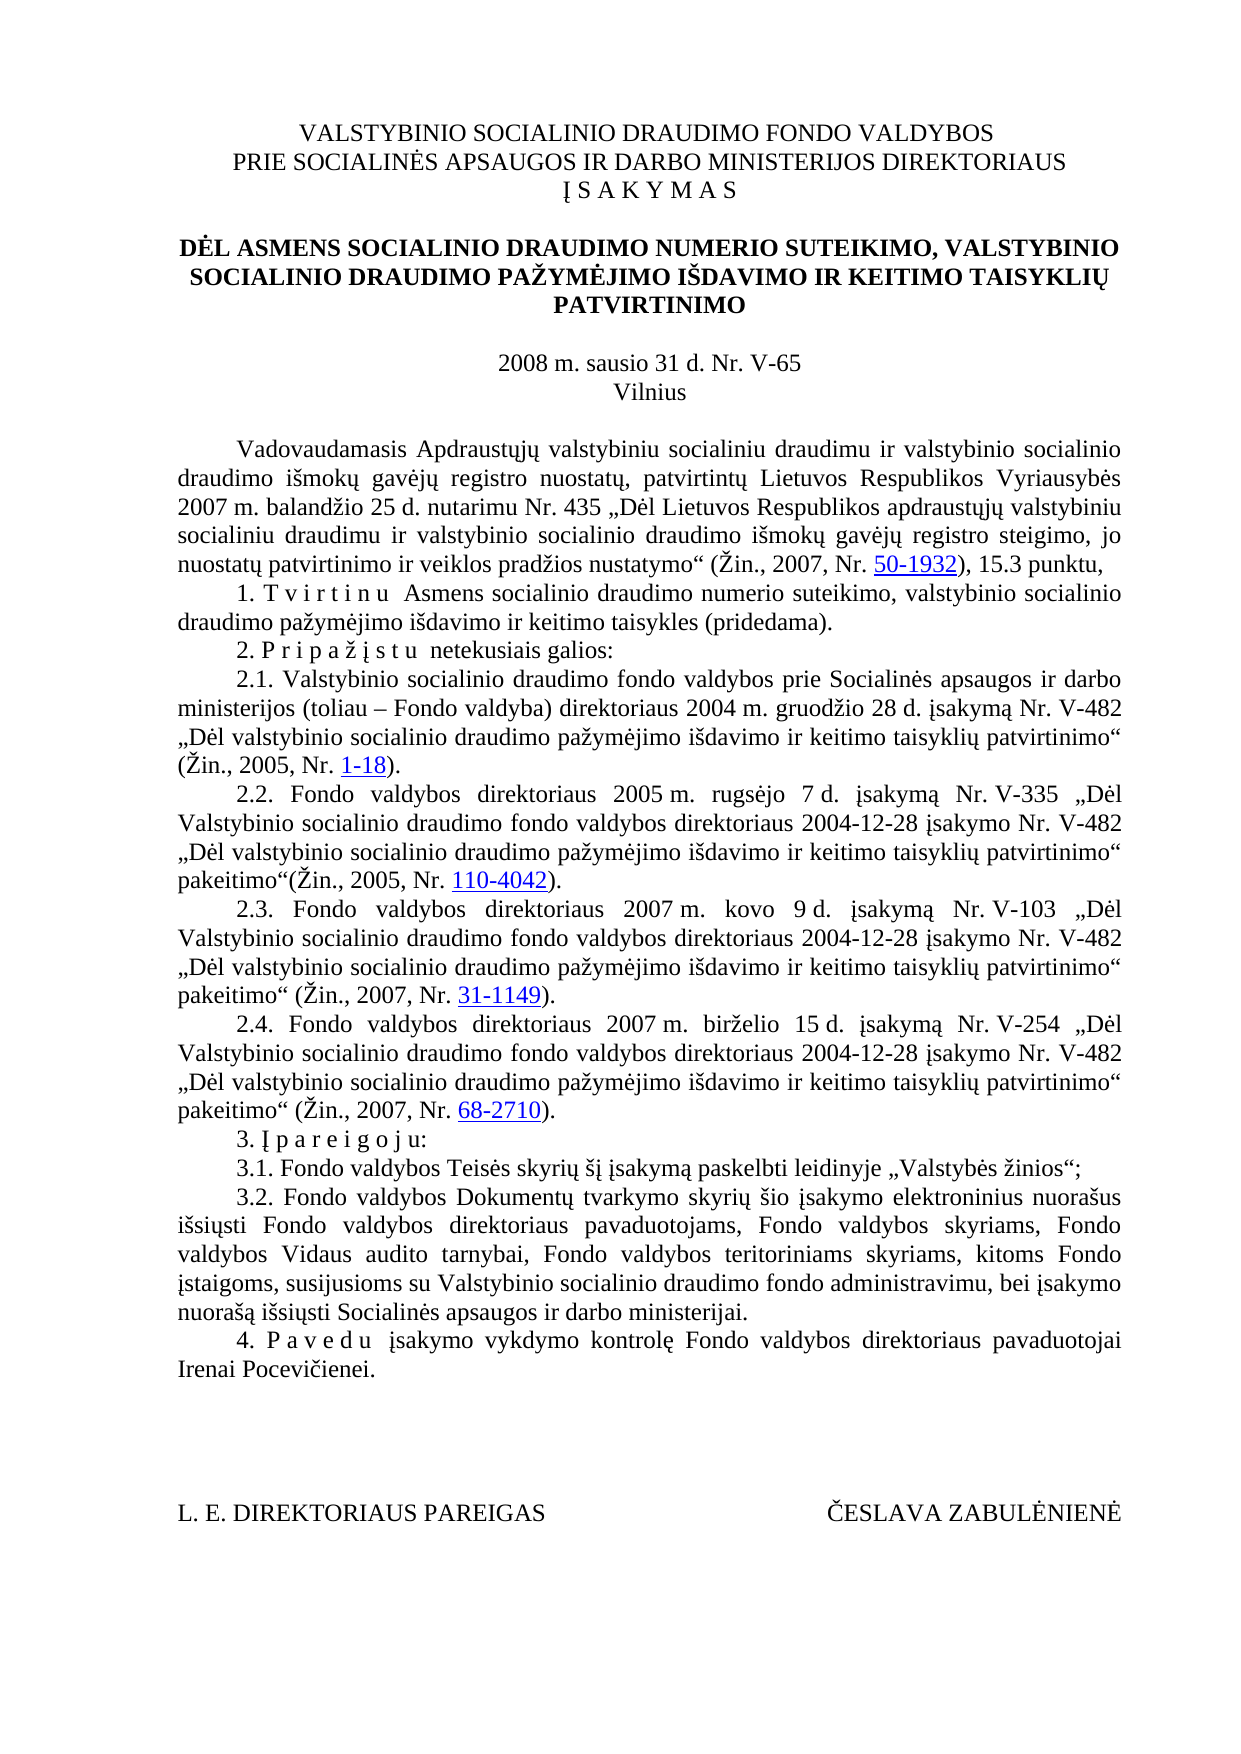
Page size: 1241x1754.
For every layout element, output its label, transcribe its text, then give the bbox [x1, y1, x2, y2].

text 3.2. Fondo valdybos Dokumentų tvarkymo skyrių šio įsakymo elektroninius nuorašus išsiųsti Fondo valdybos direktoriaus pavaduotojams, Fondo valdybos skyriams, Fondo valdybos Vidaus audito tarnybai, Fondo valdybos teritoriniams skyriams, kitoms Fondo įstaigoms, susijusioms su Valstybinio socialinio draudimo fondo administravimu, bei įsakymo nuorašą išsiųsti Socialinės apsaugos ir darbo ministerijai. [177, 1182, 1122, 1326]
text 3. Įpareigoju: [177, 1124, 1122, 1153]
text Valstybinio socialinio draudimo fondo valdybos prie Socialinės apsaugos ir darbo ministerijos DirektoriAus [177, 118, 1122, 176]
text 2008 m. sausio 31 d. Nr. V-65 [177, 348, 1122, 377]
text Vilnius [177, 377, 1122, 406]
text L. e. direktoriaus pareigas Česlava Zabulėnienė [177, 1498, 1122, 1527]
text 2. Pripažįstu netekusiais galios: [177, 636, 1122, 664]
text 2.2. Fondo valdybos direktoriaus 2005 m. rugsėjo 7 d. įsakymą Nr. V-335 „Dėl Valstybinio socialinio draudimo fondo valdybos direktoriaus 2004-12-28 įsakymo Nr. V-482 „Dėl valstybinio socialinio draudimo pažymėjimo išdavimo ir keitimo taisyklių patvirtinimo“ pakeitimo“(Žin., 2005, Nr. 110-4042). [177, 779, 1122, 894]
text ĮSAKYMAS [177, 176, 1122, 204]
text 1. Tvirtinu Asmens socialinio draudimo numerio suteikimo, valstybinio socialinio draudimo pažymėjimo išdavimo ir keitimo taisykles (pridedama). [177, 578, 1122, 636]
text 4. Pavedu įsakymo vykdymo kontrolę Fondo valdybos direktoriaus pavaduotojai Irenai Pocevičienei. [177, 1326, 1122, 1383]
text 3.1. Fondo valdybos Teisės skyrių šį įsakymą paskelbti leidinyje „Valstybės žinios“; [177, 1153, 1122, 1182]
text 2.3. Fondo valdybos direktoriaus 2007 m. kovo 9 d. įsakymą Nr. V‑103 „Dėl Valstybinio socialinio draudimo fondo valdybos direktoriaus 2004-12-28 įsakymo Nr. V-482 „Dėl valstybinio socialinio draudimo pažymėjimo išdavimo ir keitimo taisyklių patvirtinimo“ pakeitimo“ (Žin., 2007, Nr. 31-1149). [177, 894, 1122, 1009]
text Vadovaudamasis Apdraustųjų valstybiniu socialiniu draudimu ir valstybinio socialinio draudimo išmokų gavėjų registro nuostatų, patvirtintų Lietuvos Respublikos Vyriausybės 2007 m. balandžio 25 d. nutarimu Nr. 435 „Dėl Lietuvos Respublikos apdraustųjų valstybiniu socialiniu draudimu ir valstybinio socialinio draudimo išmokų gavėjų registro steigimo, jo nuostatų patvirtinimo ir veiklos pradžios nustatymo“ (Žin., 2007, Nr. 50-1932), 15.3 punktu, [177, 434, 1122, 578]
text 2.1. Valstybinio socialinio draudimo fondo valdybos prie Socialinės apsaugos ir darbo ministerijos (toliau – Fondo valdyba) direktoriaus 2004 m. gruodžio 28 d. įsakymą Nr. V-482 „Dėl valstybinio socialinio draudimo pažymėjimo išdavimo ir keitimo taisyklių patvirtinimo“ (Žin., 2005, Nr. 1-18). [177, 664, 1122, 779]
text 2.4. Fondo valdybos direktoriaus 2007 m. birželio 15 d. įsakymą Nr. V-254 „Dėl Valstybinio socialinio draudimo fondo valdybos direktoriaus 2004-12-28 įsakymo Nr. V-482 „Dėl valstybinio socialinio draudimo pažymėjimo išdavimo ir keitimo taisyklių patvirtinimo“ pakeitimo“ (Žin., 2007, Nr. 68-2710). [177, 1009, 1122, 1124]
text Dėl asmens socialinio draudimo numerio suteikimo, valstybinio socialinio draudimo pažymėjimo išdavimo ir keitimo taisyklių patvirtinimo [177, 233, 1122, 319]
